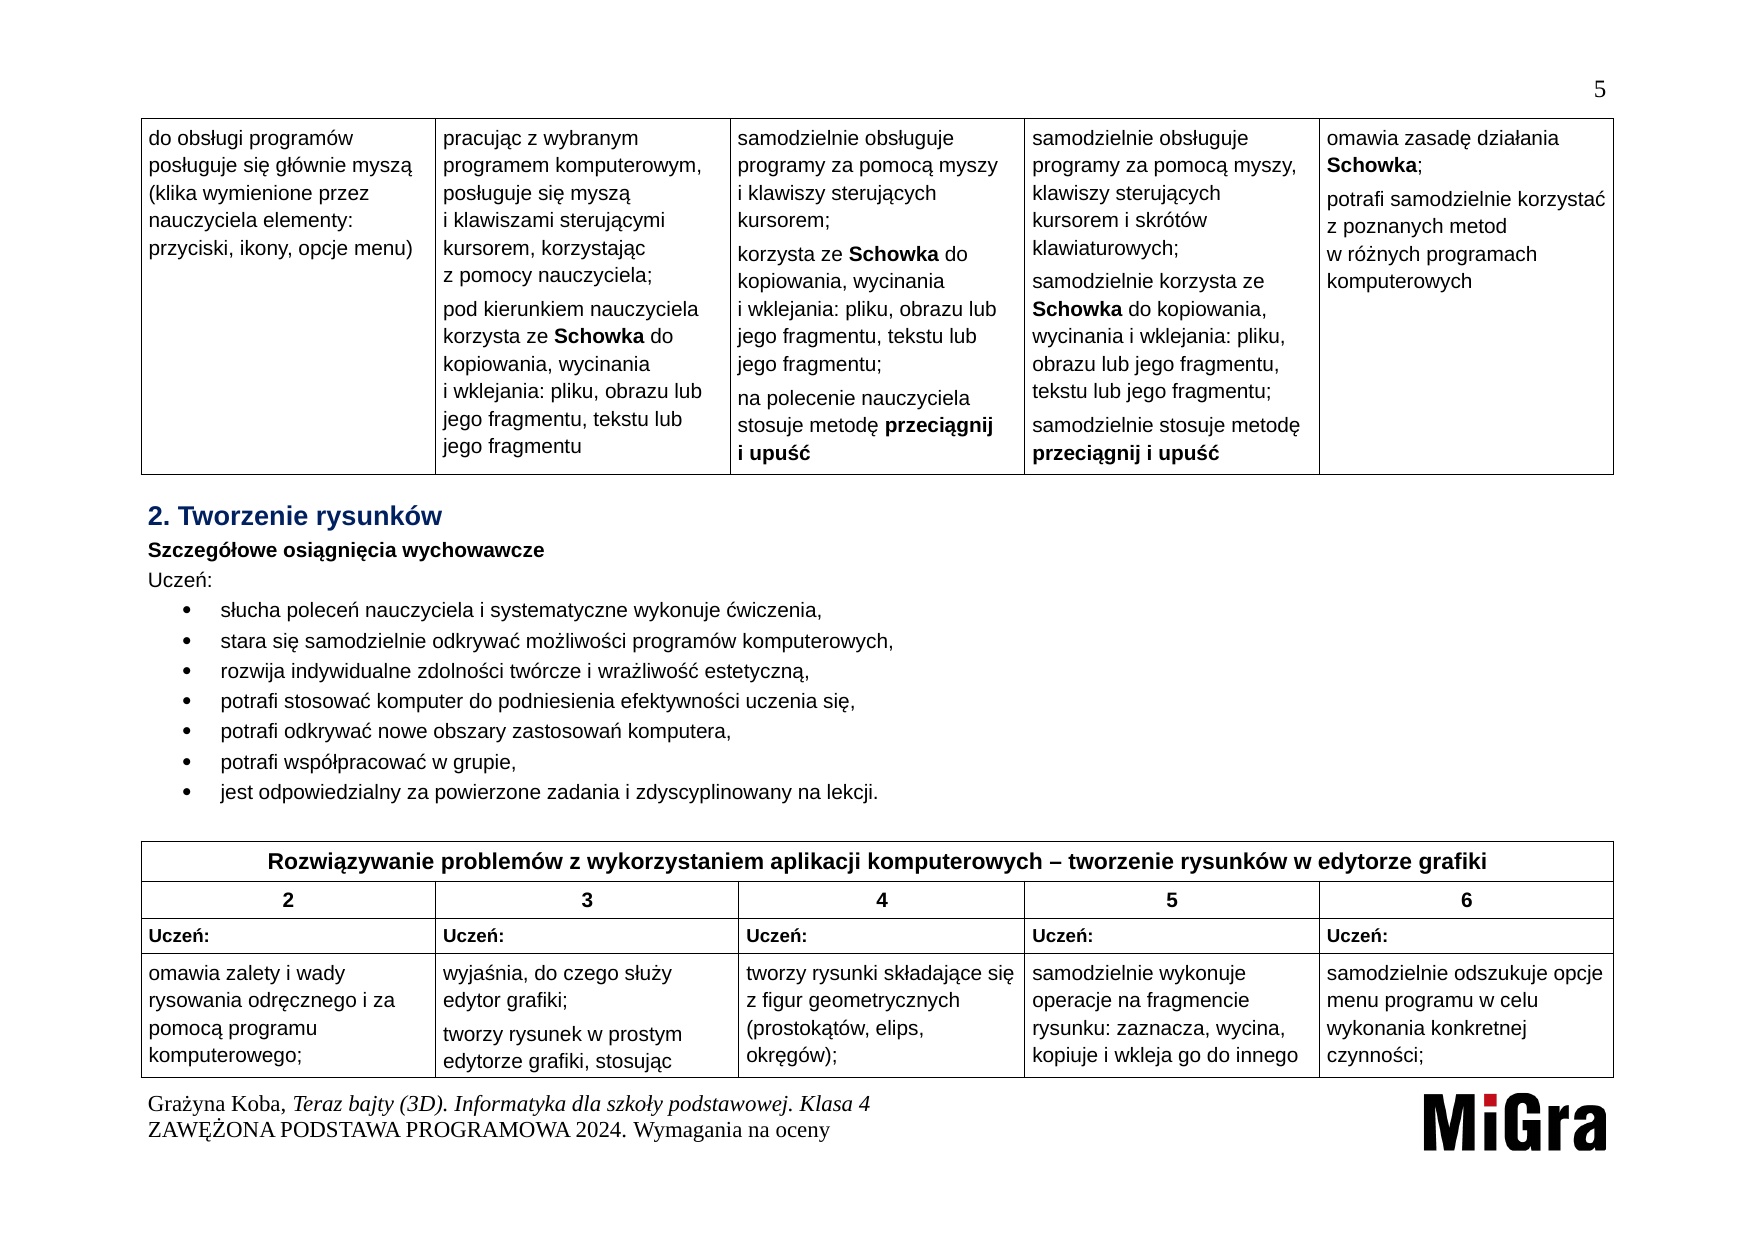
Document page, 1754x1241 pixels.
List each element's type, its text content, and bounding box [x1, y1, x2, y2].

list stara się samodzielnie odkrywać możliwości programów komputerowych, [183, 628, 1606, 652]
table_cell 3 [436, 882, 738, 918]
subtitle 2. Tworzenie rysunków [148, 500, 1606, 531]
table_cell 5 [1025, 882, 1319, 918]
table_cell omawia zasadę działania Schowka; potrafi samodzielnie korzystać z poznanych metod w różnych programach komputerowych [1320, 119, 1613, 474]
text Szczegółowe osiągnięcia wychowawcze [148, 538, 1606, 562]
table_cell wyjaśnia, do czego służy edytor grafiki; tworzy rysunek w prostym edytorze grafiki, stosując [436, 954, 738, 1077]
table_cell do obsługi programów posługuje się głównie myszą (klika wymienione przez nauczyciela elementy: przyciski, ikony, opcje menu) [142, 119, 435, 474]
table_cell tworzy rysunki składające się z figur geometrycznych (prostokątów, elips, okręgów); [739, 954, 1024, 1077]
table_cell 2 [142, 882, 435, 918]
table_cell Uczeń: [436, 919, 738, 953]
list potrafi odkrywać nowe obszary zastosowań komputera, [183, 719, 1606, 743]
table_cell samodzielnie wykonuje operacje na fragmencie rysunku: zaznacza, wycina, kopiuje i wkleja go do innego [1025, 954, 1319, 1077]
table_cell 6 [1320, 882, 1613, 918]
list słucha poleceń nauczyciela i systematyczne wykonuje ćwiczenia, [183, 598, 1606, 622]
text Uczeń: [148, 568, 1606, 592]
table_cell Uczeń: [142, 919, 435, 953]
table_cell samodzielnie obsługuje programy za pomocą myszy i klawiszy sterujących kursorem; korzysta ze Schowka do kopiowania, wycinania i wklejania: pliku, obrazu lub jego fragmentu, tekstu lub jego fragmentu; na polecenie nauczyciela stosuje metodę przeciągnij i upuść [731, 119, 1024, 474]
picture [1423, 1092, 1607, 1151]
table_cell samodzielnie odszukuje opcje menu programu w celu wykonania konkretnej czynności; [1320, 954, 1613, 1077]
table_cell samodzielnie obsługuje programy za pomocą myszy, klawiszy sterujących kursorem i skrótów klawiaturowych; samodzielnie korzysta ze Schowka do kopiowania, wycinania i wklejania: pliku, obrazu lub jego fragmentu, tekstu lub jego fragmentu; samodzielnie stosuje metodę przeciągnij i upuść [1025, 119, 1319, 474]
table_cell pracując z wybranym programem komputerowym, posługuje się myszą i klawiszami sterującymi kursorem, korzystając z pomocy nauczyciela; pod kierunkiem nauczyciela korzysta ze Schowka do kopiowania, wycinania i wklejania: pliku, obrazu lub jego fragmentu, tekstu lub jego fragmentu [436, 119, 730, 474]
table_cell 4 [739, 882, 1024, 918]
list potrafi współpracować w grupie, [183, 750, 1606, 774]
table_cell Uczeń: [739, 919, 1024, 953]
list potrafi stosować komputer do podniesienia efektywności uczenia się, [183, 689, 1606, 713]
list jest odpowiedzialny za powierzone zadania i zdyscyplinowany na lekcji. [183, 780, 1606, 804]
table_cell Uczeń: [1025, 919, 1319, 953]
table_cell omawia zalety i wady rysowania odręcznego i za pomocą programu komputerowego; [142, 954, 435, 1077]
table_header Rozwiązywanie problemów z wykorzystaniem aplikacji komputerowych – tworzenie rysunków w edytorze grafiki [142, 842, 1613, 881]
table_cell Uczeń: [1320, 919, 1613, 953]
list rozwija indywidualne zdolności twórcze i wrażliwość estetyczną, [183, 659, 1606, 683]
